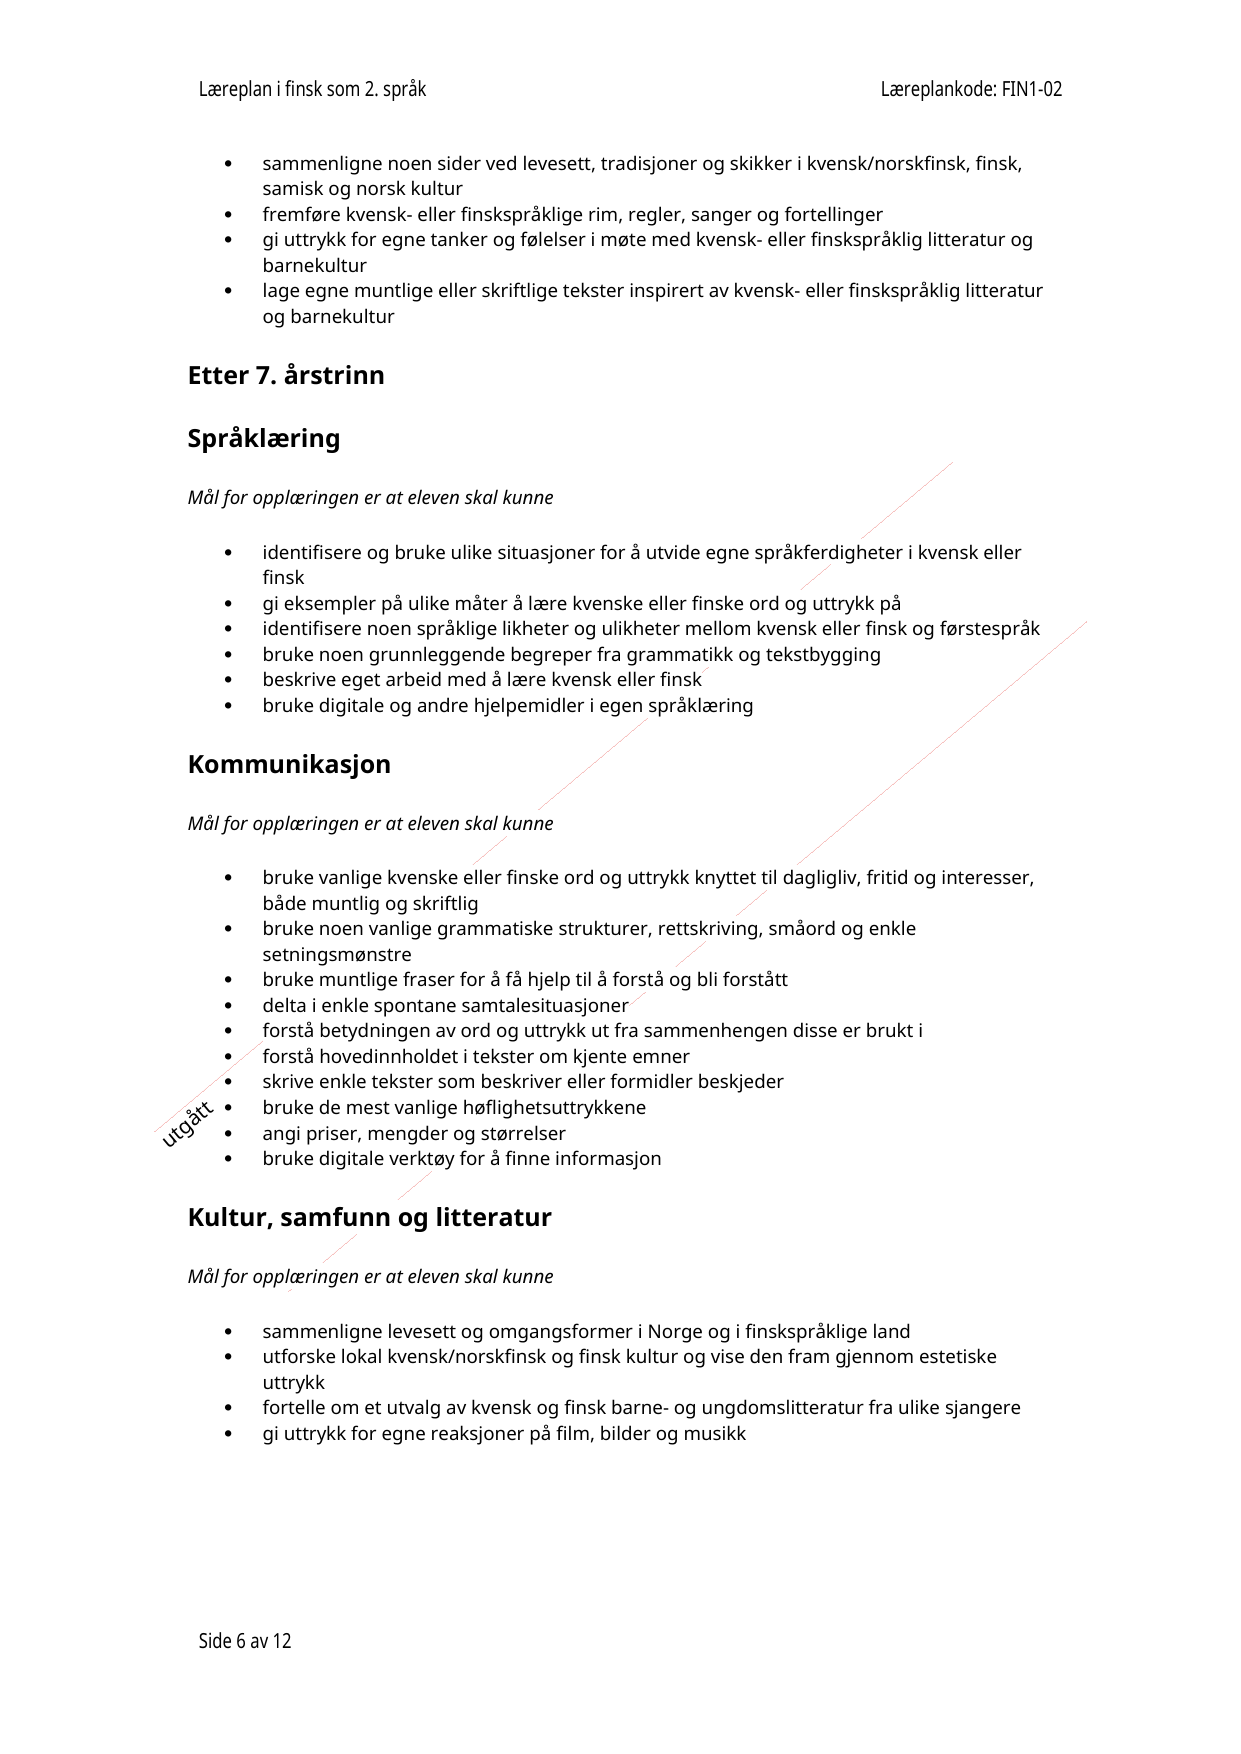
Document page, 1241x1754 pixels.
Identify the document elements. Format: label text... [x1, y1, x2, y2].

list beskrive eget arbeid med å lære kvensk eller finsk [1004, 667, 1053, 692]
list fortelle om et utvalg av kvensk og finsk barne- og ungdomslitteratur fra ulike sjangere [225, 1394, 1053, 1420]
subtitle Kultur, samfunn og litteratur [552, 1200, 1053, 1234]
list bruke digitale verktøy for å finne informasjon [667, 1145, 1053, 1171]
text Mål for opplæringen er at eleven skal kunne [561, 810, 860, 836]
list bruke vanlige kvenske eller finske ord og uttrykk knyttet til dagligliv, fritid og interesser, både muntlig og skriftlig [479, 890, 765, 916]
list bruke noen vanlige grammatiske strukturer, rettskriving, småord og enkle setningsmønstre [412, 941, 704, 967]
list fremføre kvensk- eller finskspråklige rim, regler, sanger og fortellinger [883, 201, 1053, 227]
subtitle Språklæring [341, 421, 1053, 455]
list gi uttrykk for egne reaksjoner på film, bilder og musikk [751, 1420, 1053, 1446]
list bruke vanlige kvenske eller finske ord og uttrykk knyttet til dagligliv, fritid og interesser, både muntlig og skriftlig [737, 865, 1053, 916]
text Mål for opplæringen er at eleven skal kunne [561, 1263, 1053, 1289]
list bruke digitale verktøy for å finne informasjon [225, 1145, 263, 1171]
list identifisere og bruke ulike situasjoner for å utvide egne språkferdigheter i kvensk eller finsk [225, 539, 829, 590]
subtitle Kommunikasjon [898, 747, 1053, 781]
list lage egne muntlige eller skriftlige tekster inspirert av kvensk- eller finskspråklig litteratur og barnekultur [395, 278, 1053, 329]
list gi eksempler på ulike måter å lære kvenske eller finske ord og uttrykk på [902, 590, 1053, 616]
subtitle Kommunikasjon [392, 747, 611, 781]
text Mål for opplæringen er at eleven skal kunne [897, 484, 1053, 510]
list angi priser, mengder og størrelser [571, 1120, 1053, 1145]
list forstå hovedinnholdet i tekster om kjente emner [690, 1043, 1053, 1069]
list beskrive eget arbeid med å lære kvensk eller finsk [702, 667, 1031, 692]
list bruke muntlige fraser for å få hjelp til å forstå og bli forstått [788, 967, 1053, 992]
list sammenligne levesett og omgangsformer i Norge og i finskspråklige land [916, 1318, 1053, 1343]
list identifisere og bruke ulike situasjoner for å utvide egne språkferdigheter i kvensk eller finsk [802, 539, 1053, 590]
list angi priser, mengder og størrelser [225, 1120, 263, 1145]
list skrive enkle tekster som beskriver eller formidler beskjeder [789, 1069, 1053, 1094]
list gi uttrykk for egne tanker og følelser i møte med kvensk- eller finskspråklig litteratur og barnekultur [367, 227, 1053, 278]
subtitle Kommunikasjon [574, 747, 935, 781]
text Mål for opplæringen er at eleven skal kunne [833, 810, 1053, 836]
list sammenligne noen sider ved levesett, tradisjoner og skikker i kvensk/norskfinsk, finsk, samisk og norsk kultur [463, 150, 1053, 201]
list bruke de mest vanlige høflighetsuttrykkene [225, 1094, 263, 1120]
list bruke de mest vanlige høflighetsuttrykkene [646, 1094, 1053, 1120]
subtitle Etter 7. årstrinn [385, 358, 1053, 392]
list forstå betydningen av ord og uttrykk ut fra sammenhengen disse er brukt i [923, 1018, 1053, 1043]
list bruke noen vanlige grammatiske strukturer, rettskriving, småord og enkle setningsmønstre [677, 916, 1053, 967]
list bruke digitale og andre hjelpemidler i egen språklæring [973, 692, 1053, 718]
list delta i enkle spontane samtalesituasjoner [225, 992, 263, 1018]
list bruke noen grunnleggende begreper fra grammatikk og tekstbygging [882, 641, 1053, 667]
text Mål for opplæringen er at eleven skal kunne [561, 484, 925, 510]
list utforske lokal kvensk/norskfinsk og finsk kultur og vise den fram gjennom estetiske uttrykk [225, 1343, 1053, 1394]
list bruke noen vanlige grammatiske strukturer, rettskriving, småord og enkle setningsmønstre [225, 916, 263, 967]
list delta i enkle spontane samtalesituasjoner [629, 992, 1053, 1018]
list bruke digitale og andre hjelpemidler i egen språklæring [754, 692, 1001, 718]
